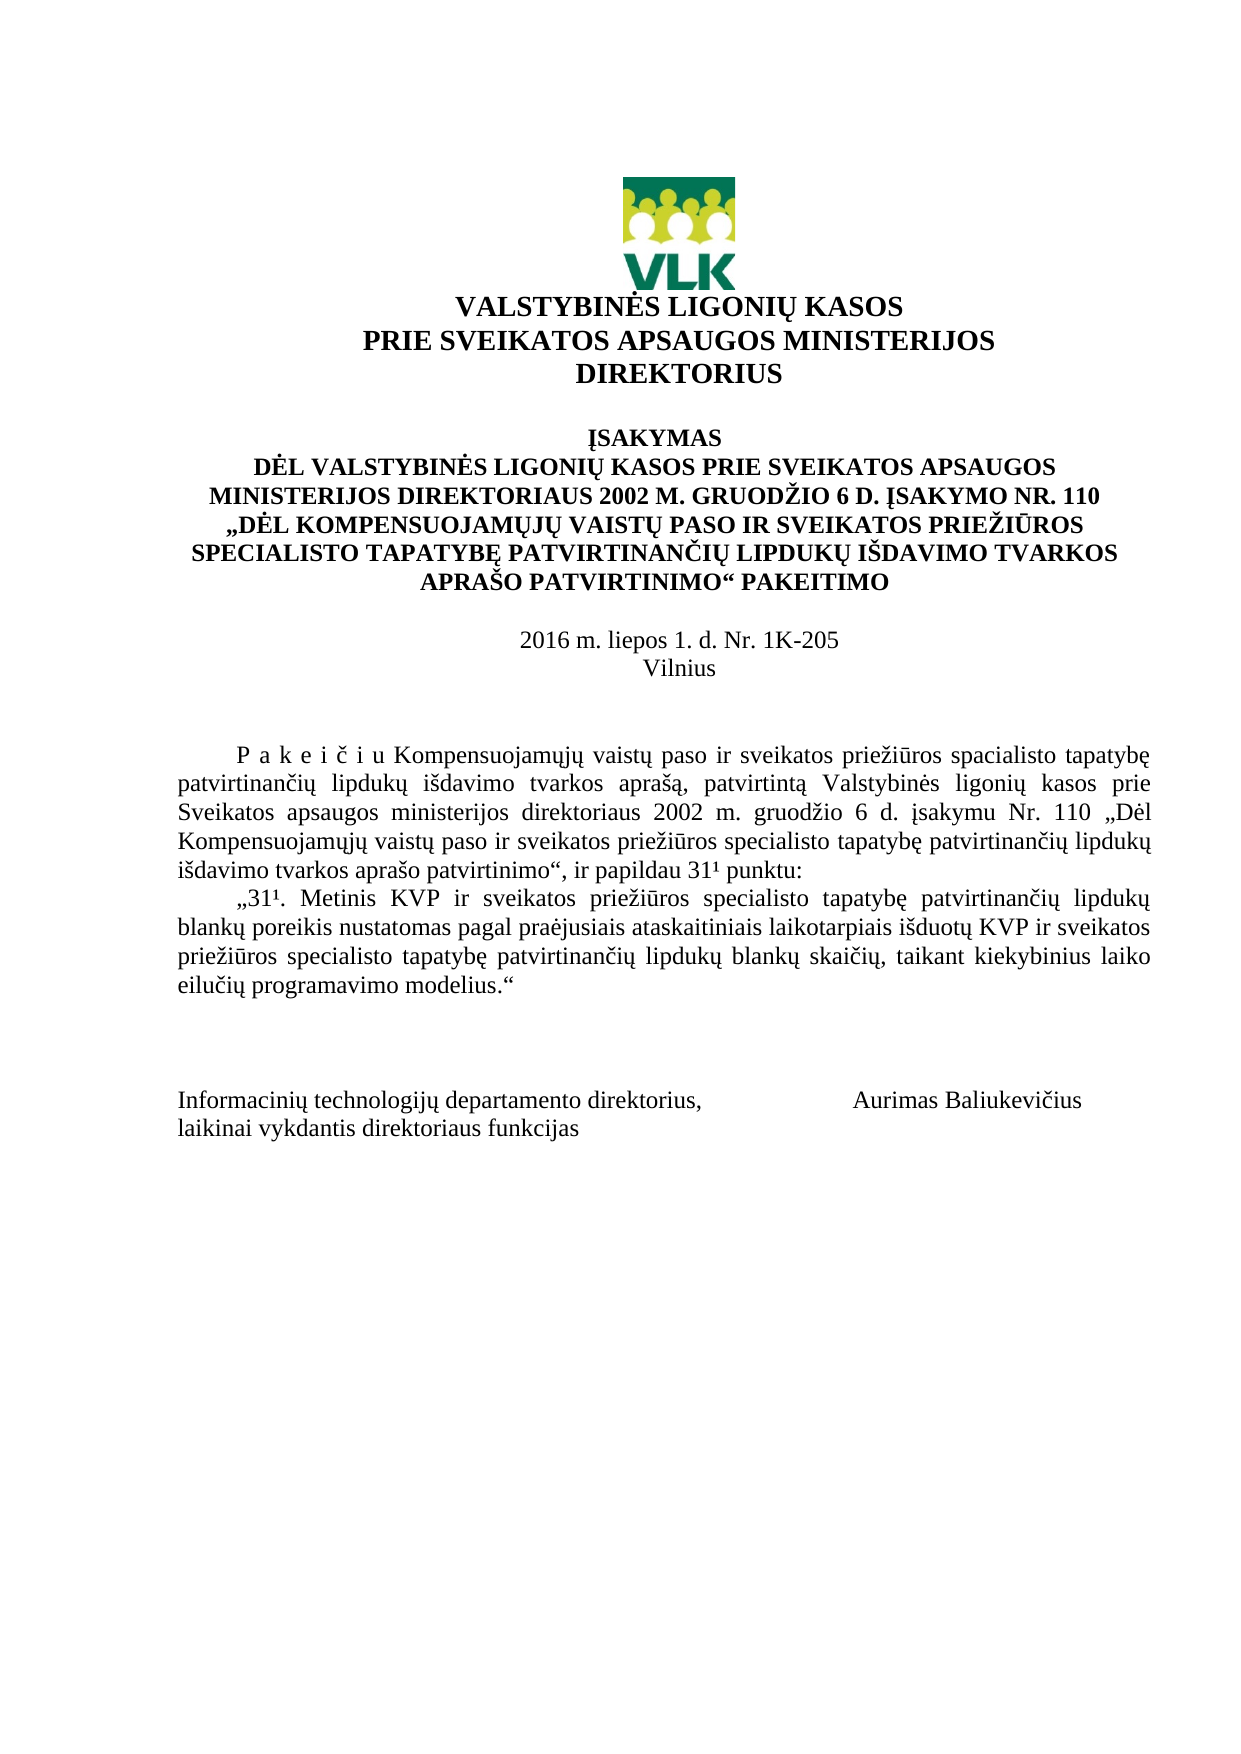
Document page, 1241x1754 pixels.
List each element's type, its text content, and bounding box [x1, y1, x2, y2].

text PRIE SVEIKATOS APSAUGOS MINISTERIJOS [177, 323, 1181, 356]
text DIREKTORIUS [177, 356, 1181, 390]
text 2016 m. liepos 1. d. Nr. 1K-205 [177, 625, 1181, 653]
text ĮSAKYMAS [177, 423, 1132, 452]
text Informacinių technologijų departamento direktorius, Aurimas Baliukevičius [177, 1085, 1181, 1113]
text VALSTYBINĖS LIGONIŲ KASOS [177, 289, 1181, 323]
text „31¹. Metinis KVP ir sveikatos priežiūros specialisto tapatybę patvirtinančių lipdukų blankų poreikis nustatomas pagal praėjusiais ataskaitiniais laikotarpiais išduotų KVP ir sveikatos priežiūros specialisto tapatybę patvirtinančių lipdukų blankų skaičių, taikant kiekybinius laiko eilučių programavimo modelius.“ [177, 883, 1152, 998]
text P a k e i č i u Kompensuojamųjų vaistų paso ir sveikatos priežiūros spacialisto tapatybę patvirtinančių lipdukų išdavimo tvarkos aprašą, patvirtintą Valstybinės ligonių kasos prie Sveikatos apsaugos ministerijos direktoriaus 2002 m. gruodžio 6 d. įsakymu Nr. 110 „Dėl Kompensuojamųjų vaistų paso ir sveikatos priežiūros specialisto tapatybę patvirtinančių lipdukų išdavimo tvarkos aprašo patvirtinimo“, ir papildau 31¹ punktu: [177, 740, 1152, 883]
text DĖL VALSTYBINĖS LIGONIŲ KASOS PRIE SVEIKATOS APSAUGOS MINISTERIJOS DIREKTORIAUS 2002 M. GRUODŽIO 6 D. ĮSAKYMO NR. 110 „DĖL KOMPENSUOJAMŲJŲ VAISTŲ PASO IR SVEIKATOS PRIEŽIŪROS SPECIALISTO TAPATYBĘ PATVIRTINANČIŲ LIPDUKŲ IŠDAVIMO TVARKOS APRAŠO PATVIRTINIMO“ PAKEITIMO [177, 452, 1132, 596]
text laikinai vykdantis direktoriaus funkcijas [177, 1113, 1181, 1142]
text Vilnius [177, 653, 1181, 682]
